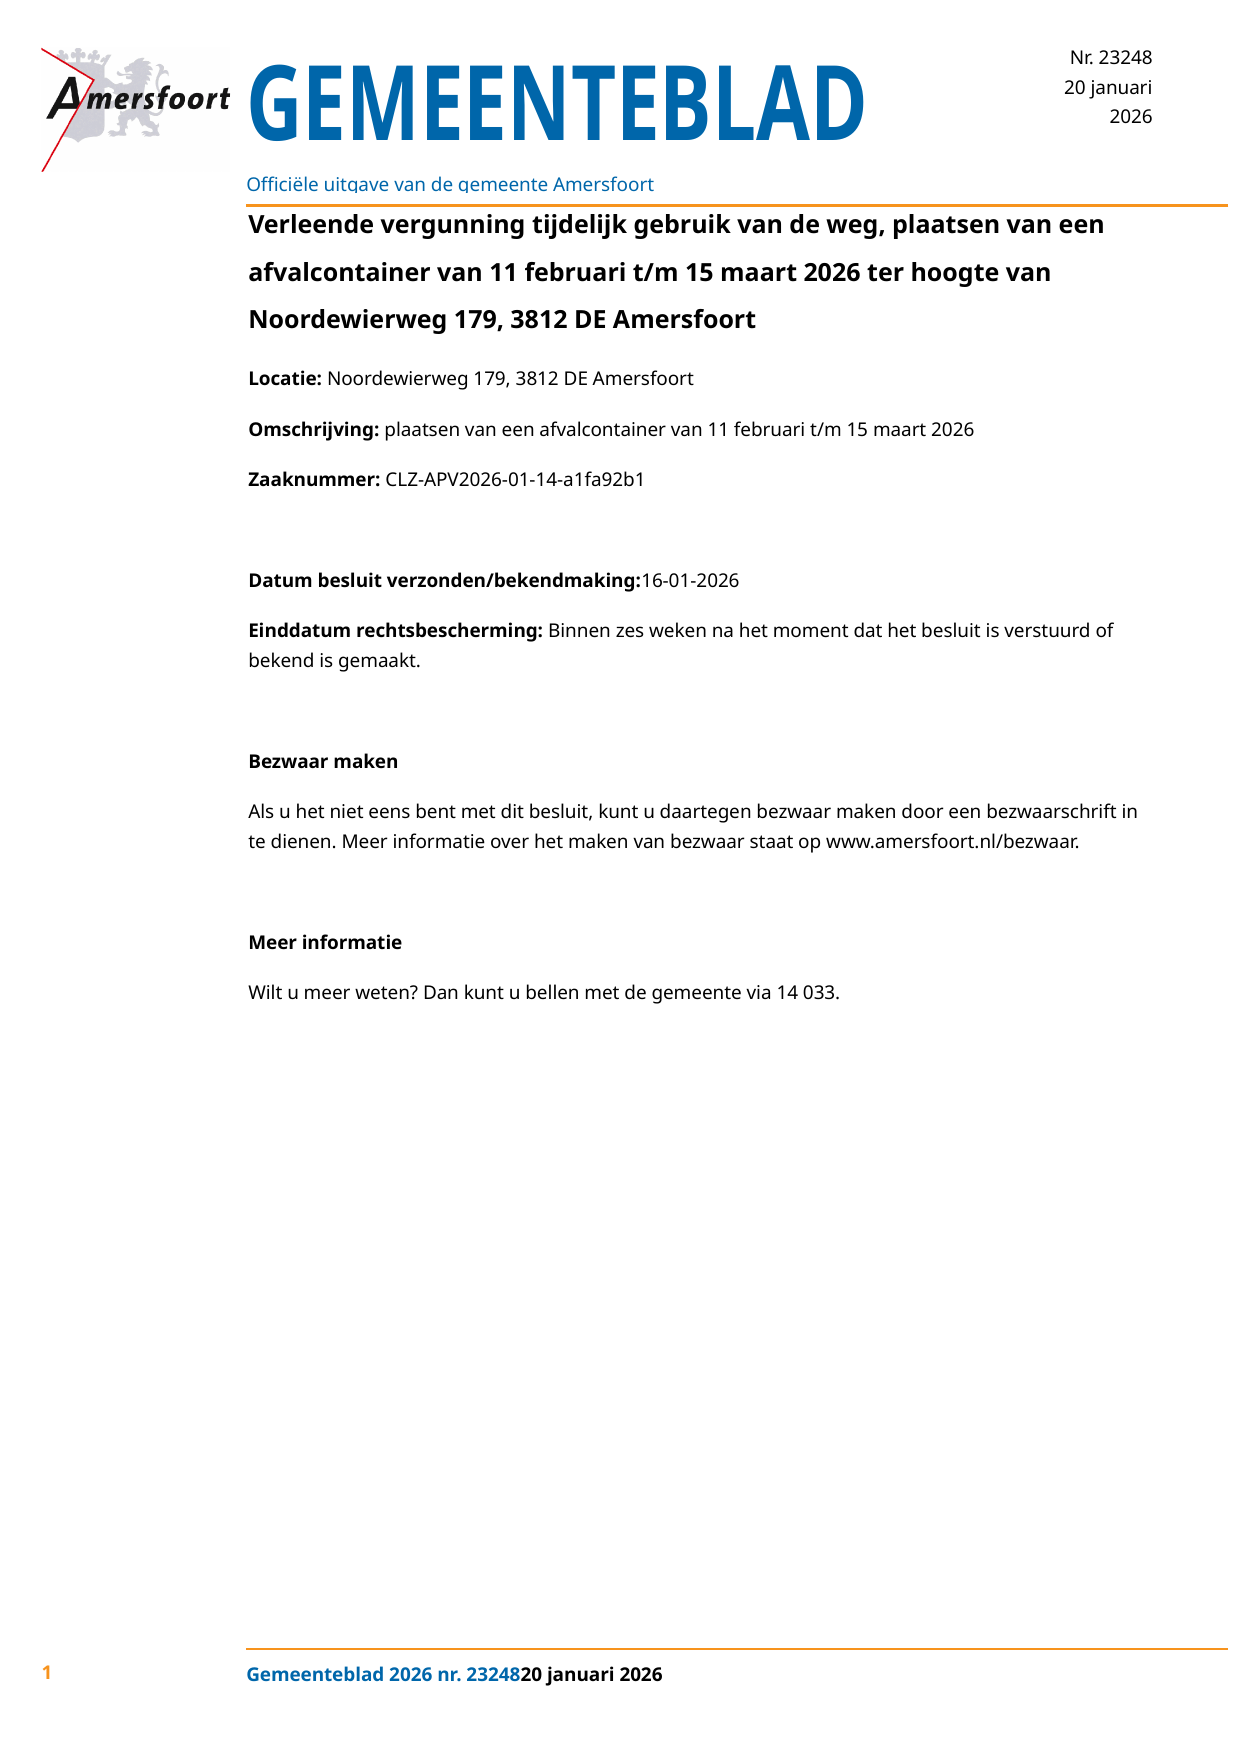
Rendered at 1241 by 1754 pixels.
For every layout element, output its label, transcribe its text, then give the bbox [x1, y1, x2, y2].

text Omschrijving: plaatsen van een afvalcontainer van 11 februari t/m 15 maart 2026 [248, 416, 1152, 442]
text Verleende vergunning tijdelijk gebruik van de weg, plaatsen van een afvalcontainer van 11 februari t/m 15 maart 2026 ter hoogte van Noordewierweg 179, 3812 DE Amersfoort [248, 207, 1152, 336]
text Wilt u meer weten? Dan kunt u bellen met de gemeente via 14 033. [248, 979, 1152, 1005]
text Als u het niet eens bent met dit besluit, kunt u daartegen bezwaar maken door een bezwaarschrift in te dienen. Meer informatie over het maken van bezwaar staat op www.amersfoort.nl/bezwaar. [248, 798, 1152, 854]
text Zaaknummer: CLZ-APV2026-01-14-a1fa92b1 [248, 466, 1152, 492]
text Einddatum rechtsbescherming: Binnen zes weken na het moment dat het besluit is verstuurd of bekend is gemaakt. [248, 618, 1152, 673]
text Datum besluit verzonden/bekendmaking:16-01-2026 [248, 567, 1152, 593]
picture [41, 47, 231, 172]
text Meer informatie [248, 929, 1152, 954]
text Locatie: Noordewierweg 179, 3812 DE Amersfoort [248, 366, 1152, 391]
text Bezwaar maken [248, 748, 1152, 774]
